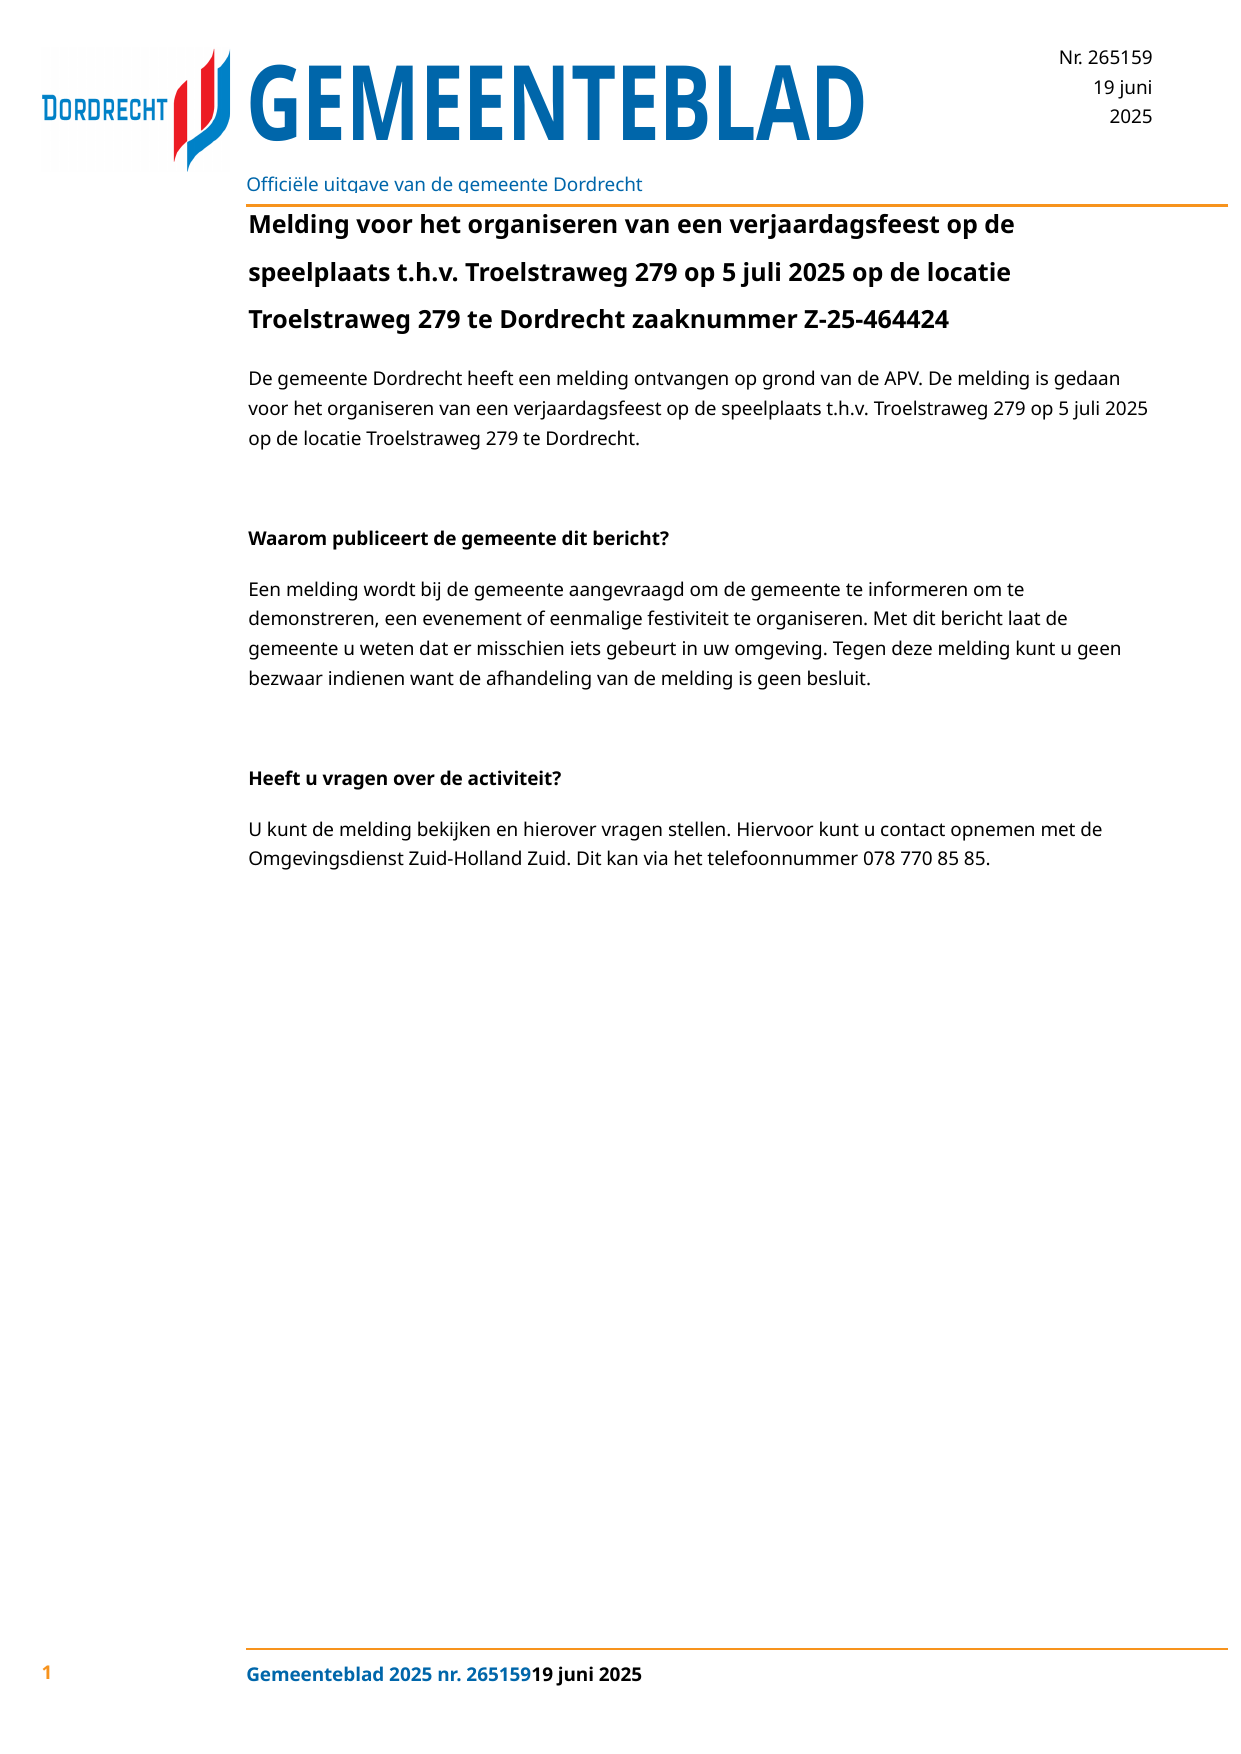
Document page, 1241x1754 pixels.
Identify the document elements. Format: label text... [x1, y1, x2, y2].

text Waarom publiceert de gemeente dit bericht? [248, 526, 1152, 551]
text Een melding wordt bij de gemeente aangevraagd om de gemeente te informeren om te demonstreren, een evenement of eenmalige festiviteit te organiseren. Met dit bericht laat de gemeente u weten dat er misschien iets gebeurt in uw omgeving. Tegen deze melding kunt u geen bezwaar indienen want de afhandeling van de melding is geen besluit. [248, 576, 1152, 690]
text De gemeente Dordrecht heeft een melding ontvangen op grond van de APV. De melding is gedaan voor het organiseren van een verjaardagsfeest op de speelplaats t.h.v. Troelstraweg 279 op 5 juli 2025 op de locatie Troelstraweg 279 te Dordrecht. [248, 366, 1152, 450]
picture [41, 47, 231, 172]
text Melding voor het organiseren van een verjaardagsfeest op de speelplaats t.h.v. Troelstraweg 279 op 5 juli 2025 op de locatie Troelstraweg 279 te Dordrecht zaaknummer Z-25-464424 [248, 207, 1152, 336]
text U kunt de melding bekijken en hierover vragen stellen. Hiervoor kunt u contact opnemen met de Omgevingsdienst Zuid-Holland Zuid. Dit kan via het telefoonnummer 078 770 85 85. [248, 816, 1152, 871]
text Heeft u vragen over de activiteit? [248, 766, 1152, 791]
